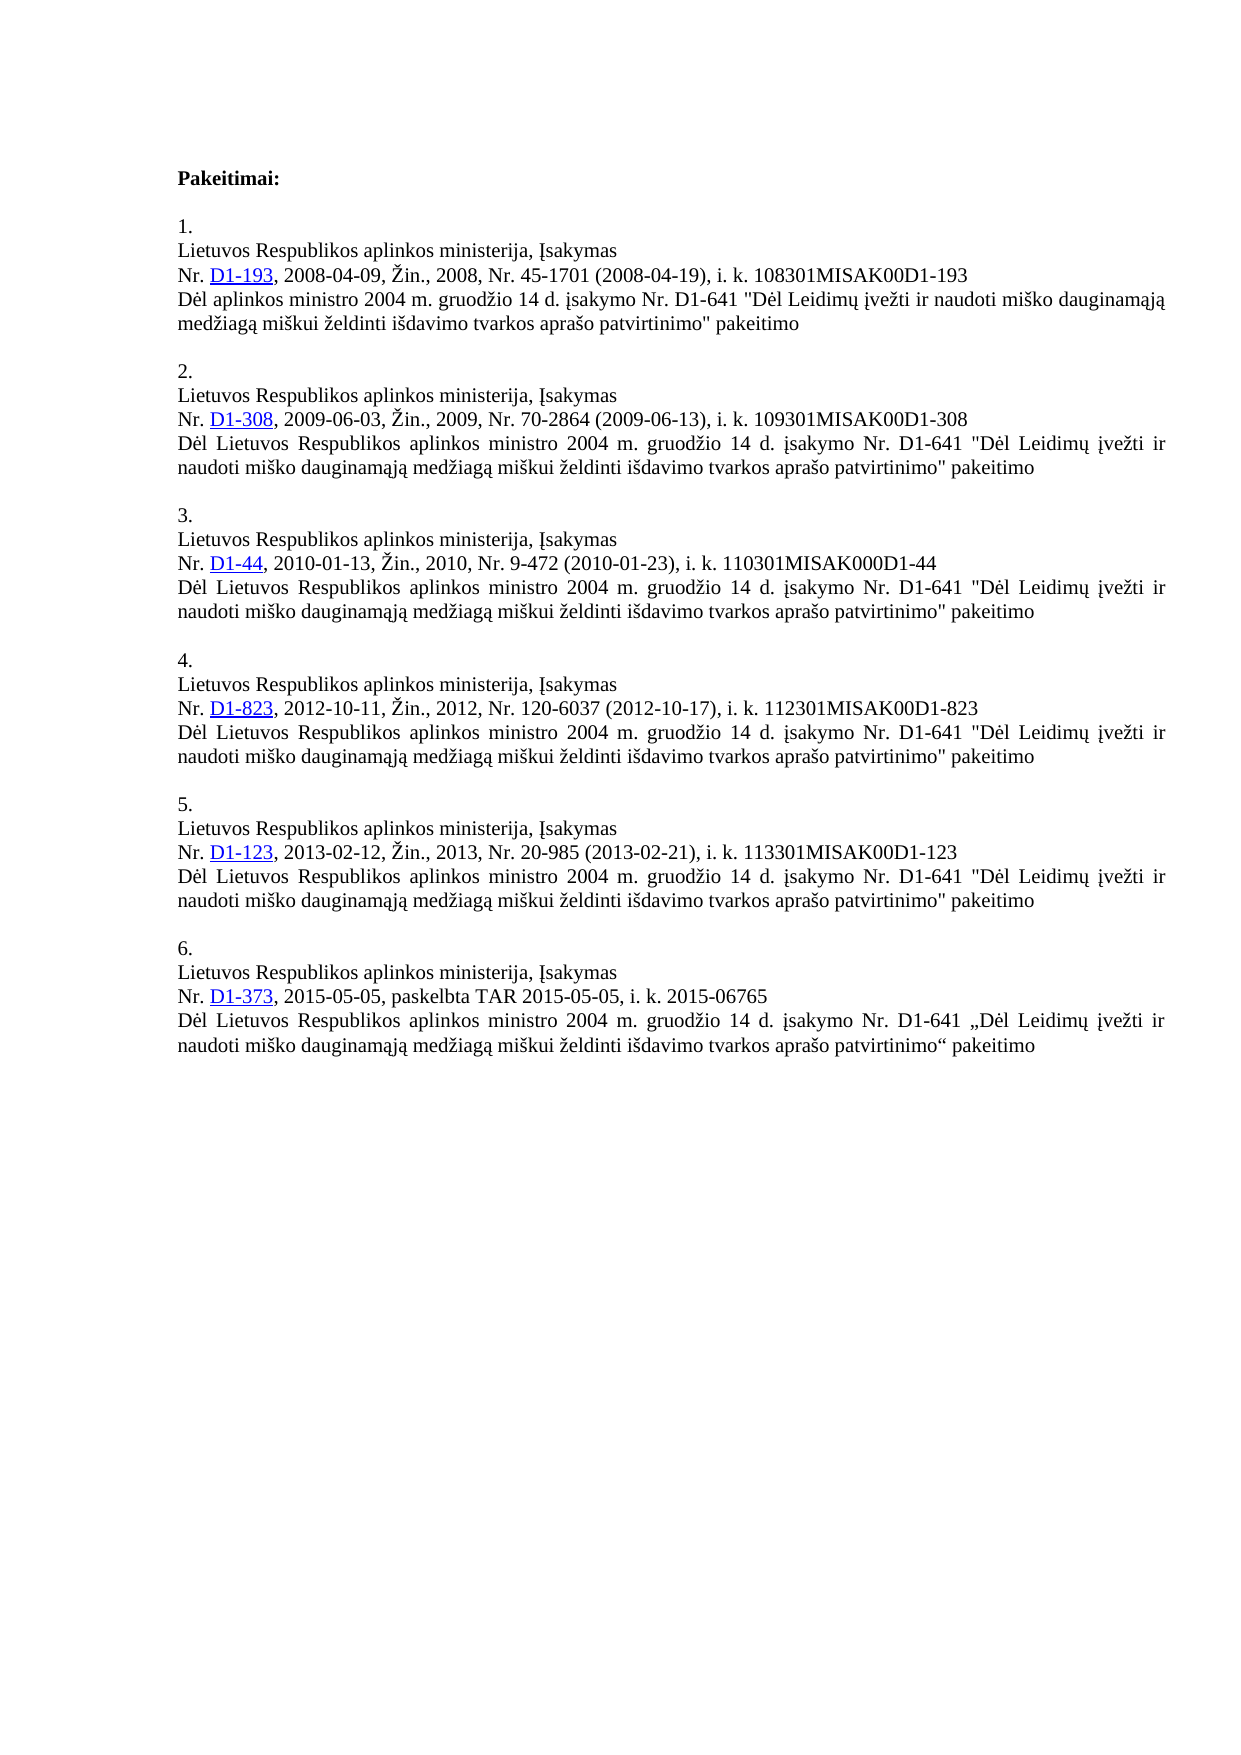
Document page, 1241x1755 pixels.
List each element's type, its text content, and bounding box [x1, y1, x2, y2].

text Dėl Lietuvos Respublikos aplinkos ministro 2004 m. gruodžio 14 d. įsakymo Nr. D1-641 "Dėl Leidimų įvežti ir naudoti miško dauginamąją medžiagą miškui želdinti išdavimo tvarkos aprašo patvirtinimo" pakeitimo [177, 575, 1166, 623]
text Nr. D1-823, 2012-10-11, Žin., 2012, Nr. 120-6037 (2012-10-17), i. k. 112301MISAK00D1-823 [177, 696, 1166, 720]
text 2. [177, 359, 1166, 383]
text Nr. D1-373, 2015-05-05, paskelbta TAR 2015-05-05, i. k. 2015-06765 [177, 984, 1166, 1008]
text Nr. D1-123, 2013-02-12, Žin., 2013, Nr. 20-985 (2013-02-21), i. k. 113301MISAK00D1-123 [177, 840, 1166, 864]
text Nr. D1-308, 2009-06-03, Žin., 2009, Nr. 70-2864 (2009-06-13), i. k. 109301MISAK00D1-308 [177, 407, 1166, 431]
text Lietuvos Respublikos aplinkos ministerija, Įsakymas [177, 238, 1166, 262]
text 1. [177, 214, 1166, 238]
text Lietuvos Respublikos aplinkos ministerija, Įsakymas [177, 960, 1166, 984]
text Lietuvos Respublikos aplinkos ministerija, Įsakymas [177, 383, 1166, 407]
text 6. [177, 936, 1166, 960]
text Dėl Lietuvos Respublikos aplinkos ministro 2004 m. gruodžio 14 d. įsakymo Nr. D1-641 "Dėl Leidimų įvežti ir naudoti miško dauginamąją medžiagą miškui želdinti išdavimo tvarkos aprašo patvirtinimo" pakeitimo [177, 431, 1166, 479]
text Nr. D1-44, 2010-01-13, Žin., 2010, Nr. 9-472 (2010-01-23), i. k. 110301MISAK000D1-44 [177, 551, 1166, 575]
text Lietuvos Respublikos aplinkos ministerija, Įsakymas [177, 527, 1166, 551]
text Lietuvos Respublikos aplinkos ministerija, Įsakymas [177, 672, 1166, 696]
text Pakeitimai: [177, 166, 1166, 190]
text Lietuvos Respublikos aplinkos ministerija, Įsakymas [177, 816, 1166, 840]
text Dėl aplinkos ministro 2004 m. gruodžio 14 d. įsakymo Nr. D1-641 "Dėl Leidimų įvežti ir naudoti miško dauginamąją medžiagą miškui želdinti išdavimo tvarkos aprašo patvirtinimo" pakeitimo [177, 287, 1166, 335]
text Dėl Lietuvos Respublikos aplinkos ministro 2004 m. gruodžio 14 d. įsakymo Nr. D1-641 "Dėl Leidimų įvežti ir naudoti miško dauginamąją medžiagą miškui želdinti išdavimo tvarkos aprašo patvirtinimo" pakeitimo [177, 720, 1166, 768]
text Nr. D1-193, 2008-04-09, Žin., 2008, Nr. 45-1701 (2008-04-19), i. k. 108301MISAK00D1-193 [177, 262, 1166, 287]
text 3. [177, 503, 1166, 527]
text Dėl Lietuvos Respublikos aplinkos ministro 2004 m. gruodžio 14 d. įsakymo Nr. D1-641 "Dėl Leidimų įvežti ir naudoti miško dauginamąją medžiagą miškui želdinti išdavimo tvarkos aprašo patvirtinimo" pakeitimo [177, 864, 1166, 912]
text 5. [177, 792, 1166, 816]
text Dėl Lietuvos Respublikos aplinkos ministro 2004 m. gruodžio 14 d. įsakymo Nr. D1-641 „Dėl Leidimų įvežti ir naudoti miško dauginamąją medžiagą miškui želdinti išdavimo tvarkos aprašo patvirtinimo“ pakeitimo [177, 1008, 1166, 1057]
text 4. [177, 647, 1166, 672]
